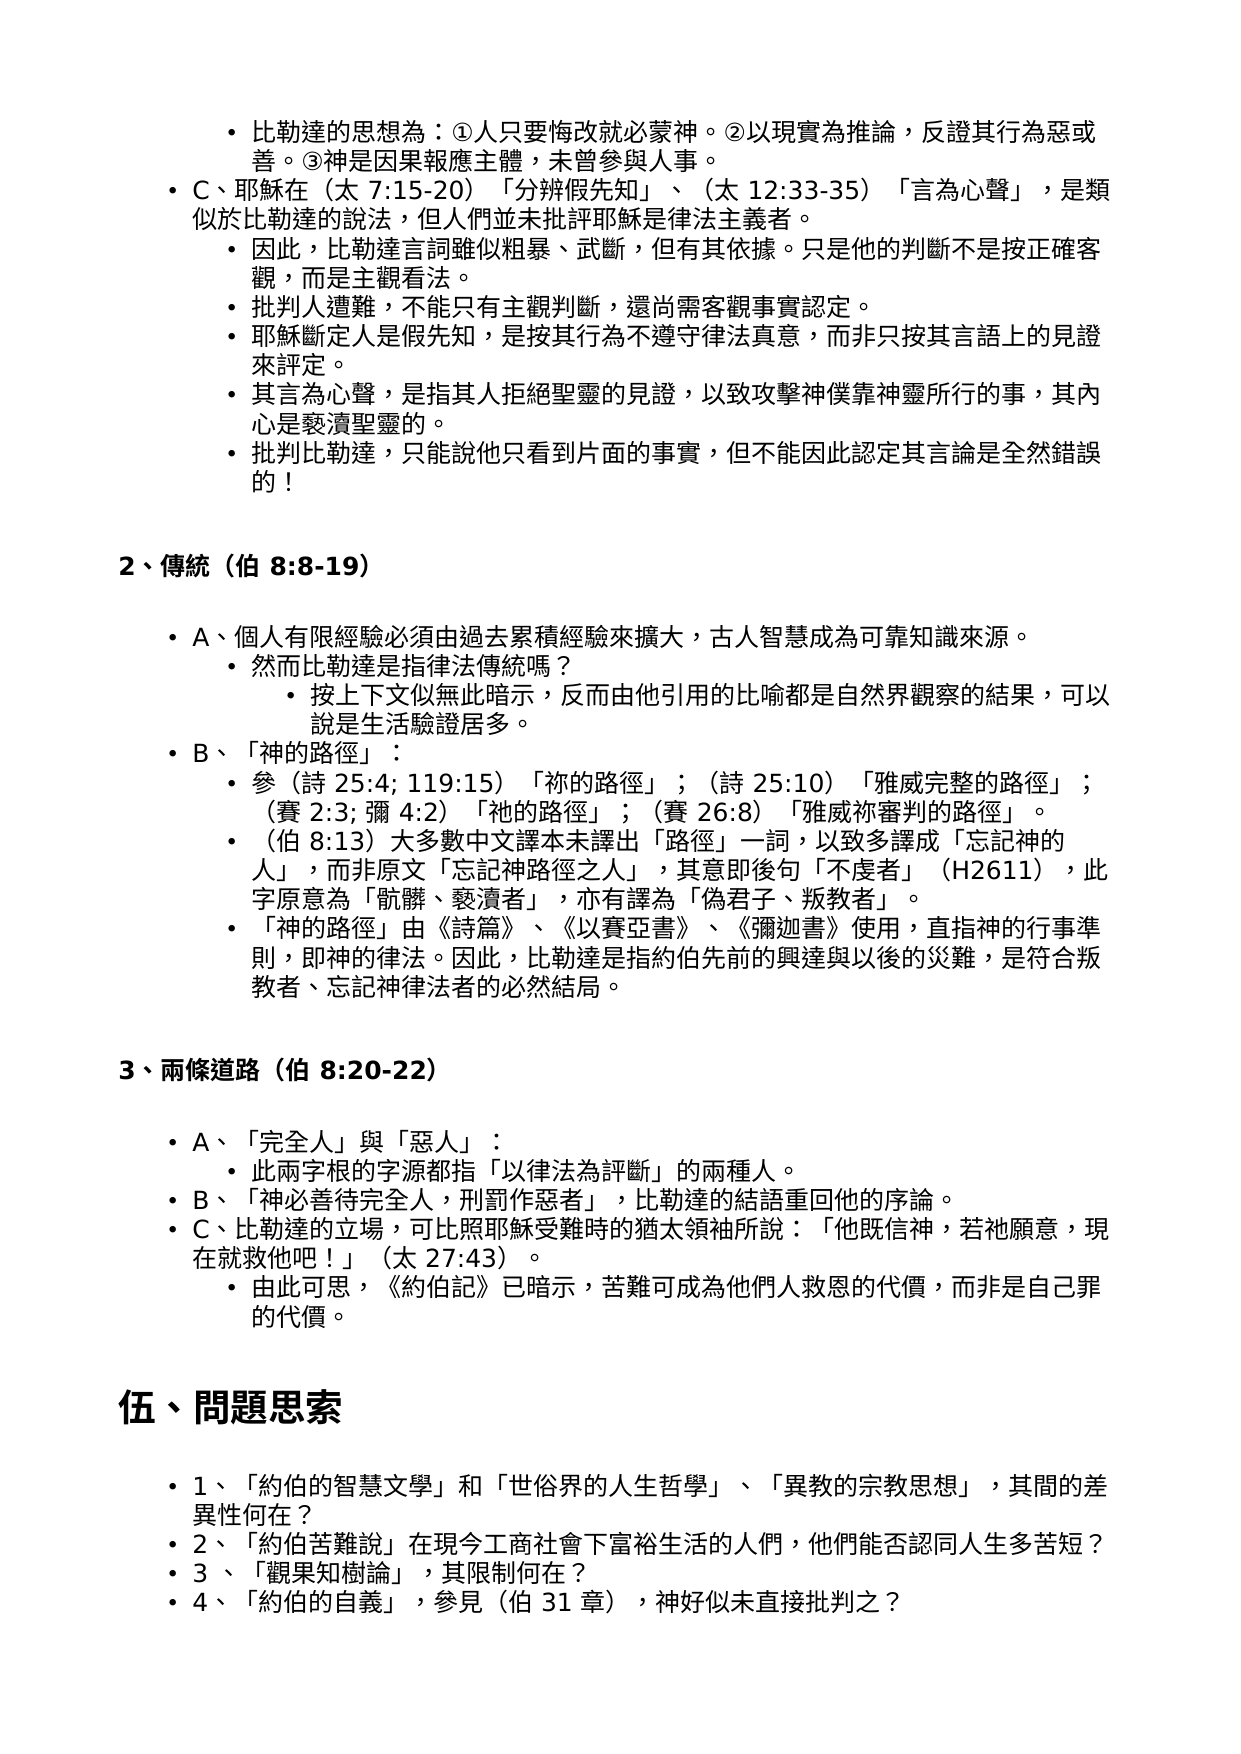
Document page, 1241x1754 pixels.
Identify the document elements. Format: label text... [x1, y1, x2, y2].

subtitle 伍、問題思索 [118, 1386, 1122, 1430]
subtitle 2、傳統（伯 8:8-19） [118, 552, 1122, 581]
list 2、「約伯苦難說」在現今工商社會下富裕生活的人們，他們能否認同人生多苦短？ [177, 1530, 1122, 1559]
list （伯 8:13）大多數中文譯本未譯出「路徑」一詞，以致多譯成「忘記神的人」，而非原文「忘記神路徑之人」，其意即後句「不虔者」（H2611），此字原意為「骯髒、褻瀆者」，亦有譯為「偽君子、叛教者」。 [236, 827, 1122, 914]
list 比勒達的思想為：①人只要悔改就必蒙神。②以現實為推論，反證其行為惡或善。③神是因果報應主體，未曾參與人事。 [236, 118, 1122, 176]
list C、比勒達的立場，可比照耶穌受難時的猶太領袖所說：「他既信神，若祂願意，現在就救他吧！」（太 27:43）。 [177, 1215, 1122, 1273]
list 「神的路徑」由《詩篇》、《以賽亞書》、《彌迦書》使用，直指神的行事準則，即神的律法。因此，比勒達是指約伯先前的興達與以後的災難，是符合叛教者、忘記神律法者的必然結局。 [236, 914, 1122, 1002]
list 1、「約伯的智慧文學」和「世俗界的人生哲學」、「異教的宗教思想」，其間的差異性何在？ [177, 1472, 1122, 1530]
list 批判人遭難，不能只有主觀判斷，還尚需客觀事實認定。 [236, 293, 1122, 322]
list 3 、「觀果知樹論」，其限制何在？ [177, 1559, 1122, 1589]
list 參（詩 25:4; 119:15）「祢的路徑」；（詩 25:10）「雅威完整的路徑」；（賽 2:3; 彌 4:2）「祂的路徑」；（賽 26:8）「雅威祢審判的路徑」。 [236, 769, 1122, 827]
list 因此，比勒達言詞雖似粗暴、武斷，但有其依據。只是他的判斷不是按正確客觀，而是主觀看法。 [236, 235, 1122, 293]
list A、「完全人」與「惡人」： [177, 1128, 1122, 1157]
list A、個人有限經驗必須由過去累積經驗來擴大，古人智慧成為可靠知識來源。 [177, 623, 1122, 652]
list 由此可思，《約伯記》已暗示，苦難可成為他們人救恩的代價，而非是自己罪的代價。 [236, 1273, 1122, 1332]
list B、「神必善待完全人，刑罰作惡者」，比勒達的結語重回他的序論。 [177, 1186, 1122, 1215]
list 然而比勒達是指律法傳統嗎？ [236, 652, 1122, 681]
list 4、「約伯的自義」，參見（伯 31 章），神好似未直接批判之？ [177, 1589, 1122, 1618]
list 其言為心聲，是指其人拒絕聖靈的見證，以致攻擊神僕靠神靈所行的事，其內心是褻瀆聖靈的。 [236, 381, 1122, 439]
list 按上下文似無此暗示，反而由他引用的比喻都是自然界觀察的結果，可以說是生活驗證居多。 [295, 681, 1122, 739]
list C、耶穌在（太 7:15-20）「分辨假先知」、（太 12:33-35）「言為心聲」，是類似於比勒達的說法，但人們並未批評耶穌是律法主義者。 [177, 176, 1122, 235]
list 批判比勒達，只能說他只看到片面的事實，但不能因此認定其言論是全然錯誤的！ [236, 439, 1122, 497]
list 此兩字根的字源都指「以律法為評斷」的兩種人。 [236, 1157, 1122, 1186]
list 耶穌斷定人是假先知，是按其行為不遵守律法真意，而非只按其言語上的見證來評定。 [236, 322, 1122, 381]
subtitle 3、兩條道路（伯 8:20-22） [118, 1057, 1122, 1086]
list B、「神的路徑」： [177, 739, 1122, 769]
